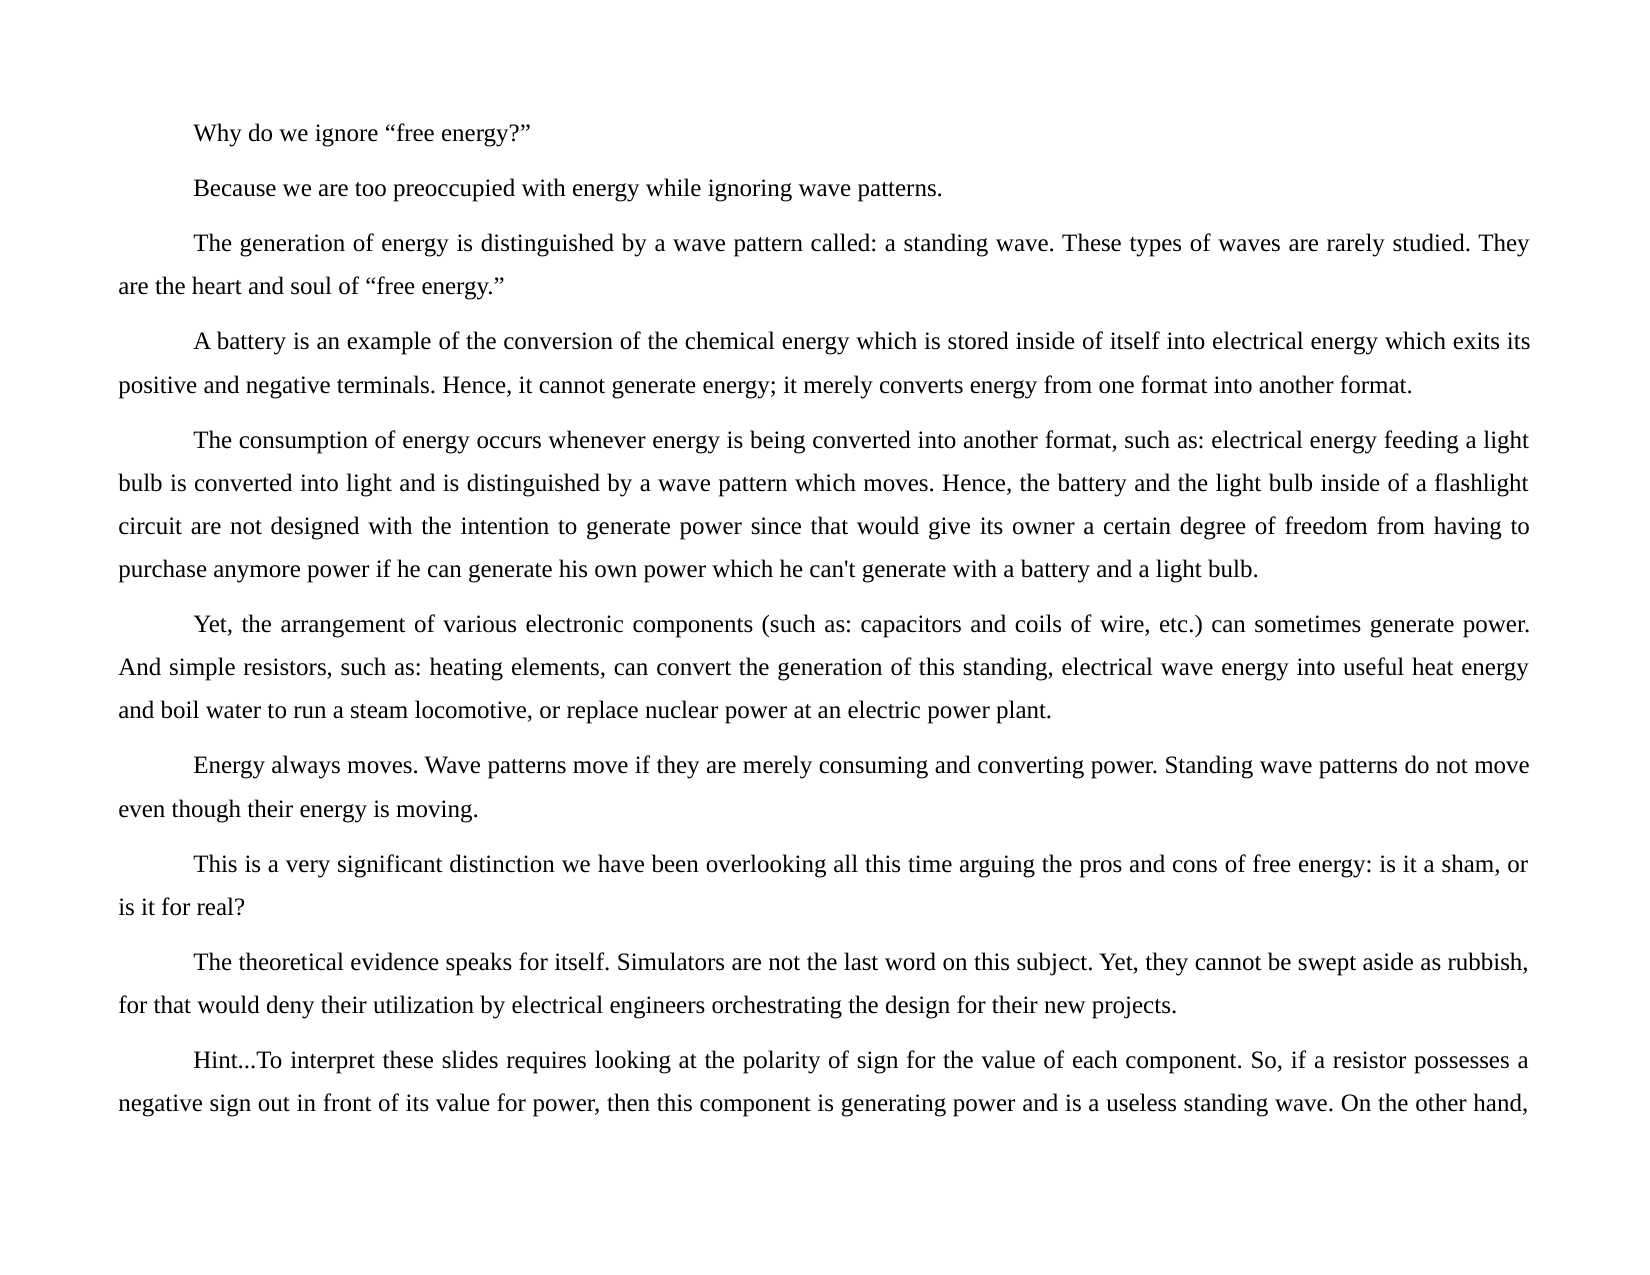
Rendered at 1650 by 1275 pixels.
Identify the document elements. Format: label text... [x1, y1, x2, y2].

text Because we are too preoccupied with energy while ignoring wave patterns. [118, 173, 1532, 202]
text A battery is an example of the conversion of the chemical energy which is stored inside of itself into electrical energy which exits its positive and negative terminals. Hence, it cannot generate energy; it merely converts energy from one format into another format. [118, 327, 1532, 398]
text The theoretical evidence speaks for itself. Simulators are not the last word on this subject. Yet, they cannot be swept aside as rubbish, for that would deny their utilization by electrical engineers orchestrating the design for their new projects. [118, 947, 1532, 1019]
text Hint...To interpret these slides requires looking at the polarity of sign for the value of each component. So, if a resistor possesses a negative sign out in front of its value for power, then this component is generating power and is a useless standing wave. On the other hand, [118, 1045, 1532, 1117]
text The generation of energy is distinguished by a wave pattern called: a standing wave. These types of waves are rarely studied. They are the heart and soul of “free energy.” [118, 228, 1532, 300]
text This is a very significant distinction we have been overlooking all this time arguing the pros and cons of free energy: is it a sham, or is it for real? [118, 849, 1532, 921]
text The consumption of energy occurs whenever energy is being converted into another format, such as: electrical energy feeding a light bulb is converted into light and is distinguished by a wave pattern which moves. Hence, the battery and the light bulb inside of a flashlight circuit are not designed with the intention to generate power since that would give its owner a certain degree of freedom from having to purchase anymore power if he can generate his own power which he can't generate with a battery and a light bulb. [118, 425, 1532, 583]
text Yet, the arrangement of various electronic components (such as: capacitors and coils of wire, etc.) can sometimes generate power. And simple resistors, such as: heating elements, can convert the generation of this standing, electrical wave energy into useful heat energy and boil water to run a steam locomotive, or replace nuclear power at an electric power plant. [118, 609, 1532, 724]
text Energy always moves. Wave patterns move if they are merely consuming and converting power. Standing wave patterns do not move even though their energy is moving. [118, 751, 1532, 822]
text Why do we ignore “free energy?” [118, 118, 1532, 147]
